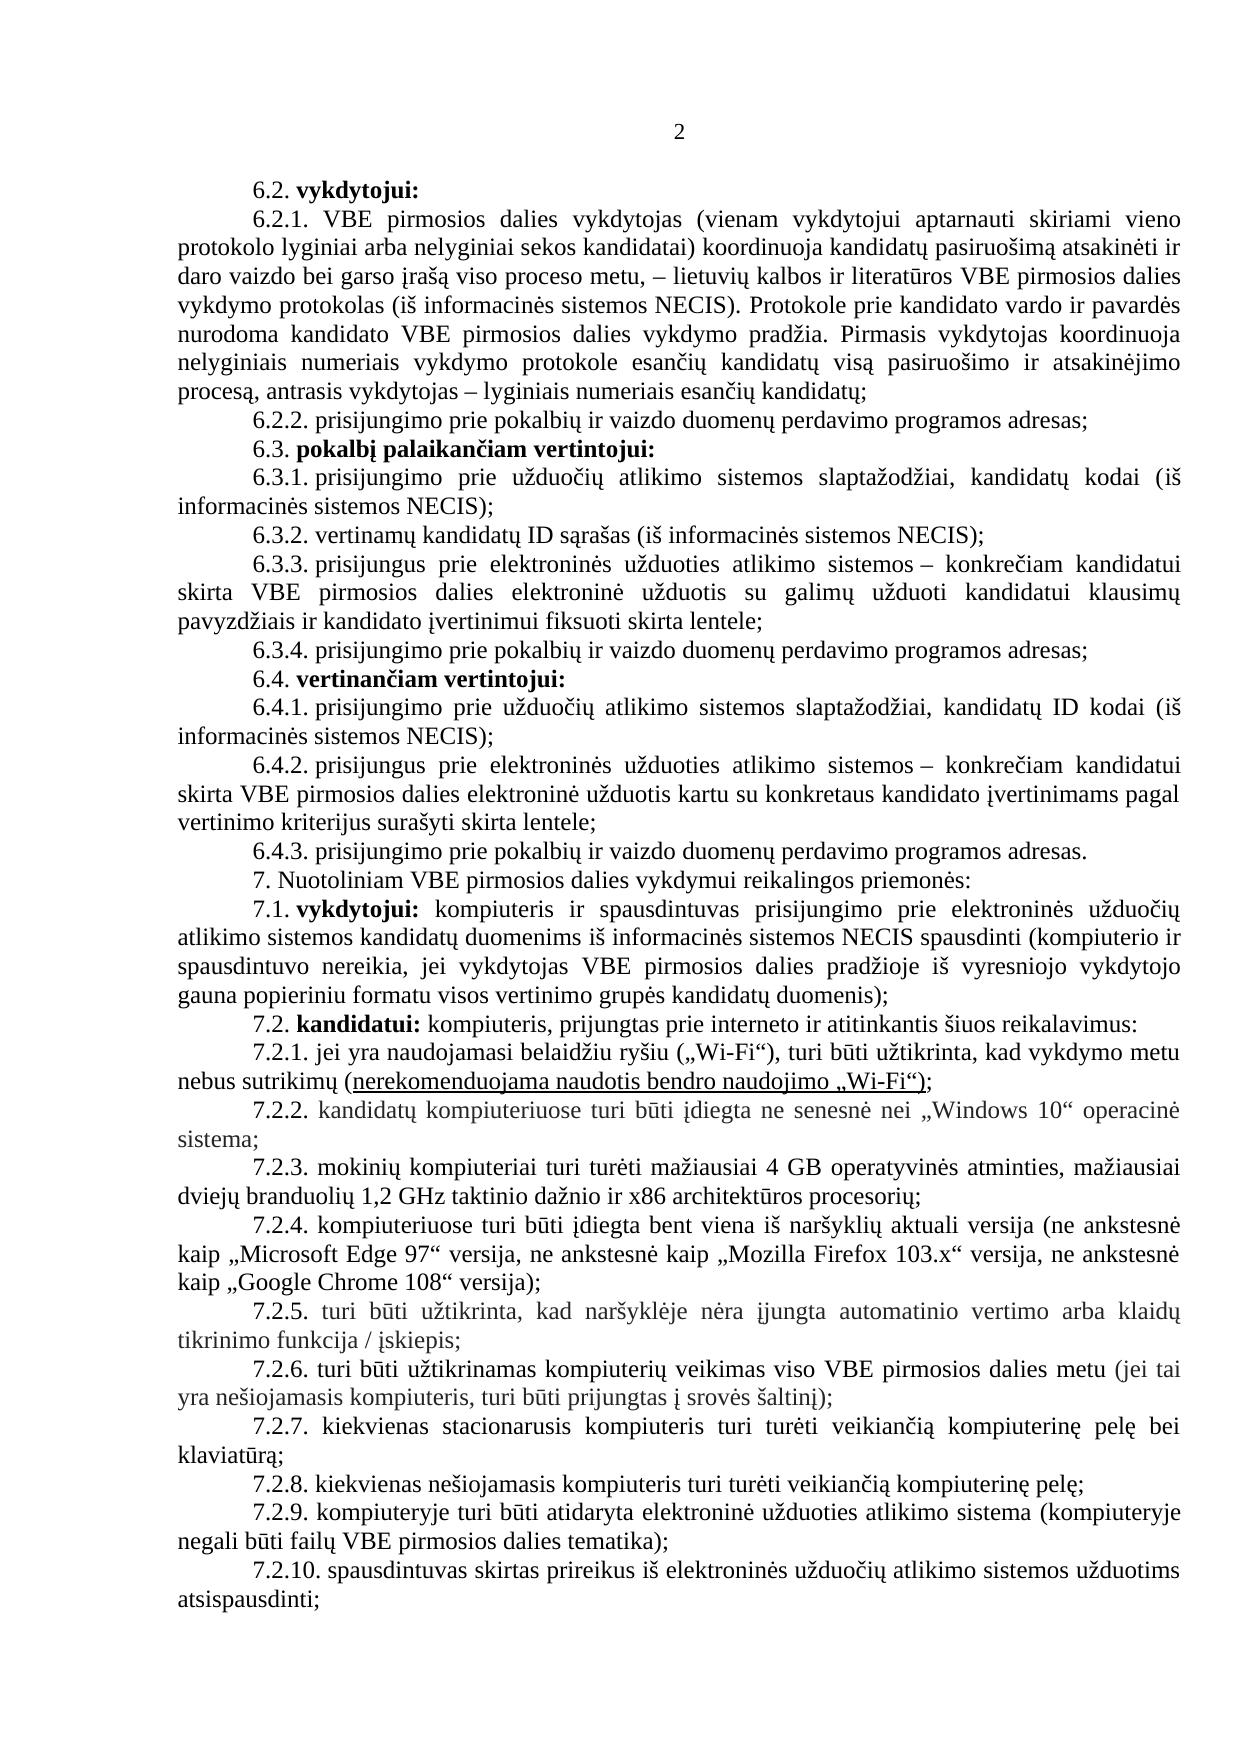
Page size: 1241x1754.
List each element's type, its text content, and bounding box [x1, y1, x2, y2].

text 7.2.9. kompiuteryje turi būti atidaryta elektroninė užduoties atlikimo sistema (kompiuteryje negali būti failų VBE pirmosios dalies tematika); [177, 1497, 1181, 1555]
text 6.2.2. prisijungimo prie pokalbių ir vaizdo duomenų perdavimo programos adresas; [177, 405, 1181, 434]
text 7.2.6. turi būti užtikrinamas kompiuterių veikimas viso VBE pirmosios dalies metu (jei tai yra nešiojamasis kompiuteris, turi būti prijungtas į srovės šaltinį); [177, 1354, 1181, 1411]
text 6.3.4. prisijungimo prie pokalbių ir vaizdo duomenų perdavimo programos adresas; [177, 635, 1181, 664]
text 6.3.3. prisijungus prie elektroninės užduoties atlikimo sistemos – konkrečiam kandidatui skirta VBE pirmosios dalies elektroninė užduotis su galimų užduoti kandidatui klausimų pavyzdžiais ir kandidato įvertinimui fiksuoti skirta lentele; [177, 549, 1181, 635]
text 7.2.3. mokinių kompiuteriai turi turėti mažiausiai 4 GB operatyvinės atminties, mažiausiai dviejų branduolių 1,2 GHz taktinio dažnio ir x86 architektūros procesorių; [177, 1152, 1181, 1210]
text 7.1. vykdytojui: kompiuteris ir spausdintuvas prisijungimo prie elektroninės užduočių atlikimo sistemos kandidatų duomenims iš informacinės sistemos NECIS spausdinti (kompiuterio ir spausdintuvo nereikia, jei vykdytojas VBE pirmosios dalies pradžioje iš vyresniojo vykdytojo gauna popieriniu formatu visos vertinimo grupės kandidatų duomenis); [177, 894, 1181, 1009]
text 6.3. pokalbį palaikančiam vertintojui: [177, 434, 1181, 462]
text 6.2. vykdytojui: [177, 175, 1181, 204]
text 6.4.2. prisijungus prie elektroninės užduoties atlikimo sistemos – konkrečiam kandidatui skirta VBE pirmosios dalies elektroninė užduotis kartu su konkretaus kandidato įvertinimams pagal vertinimo kriterijus surašyti skirta lentele; [177, 750, 1181, 836]
text 7.2. kandidatui: kompiuteris, prijungtas prie interneto ir atitinkantis šiuos reikalavimus: [177, 1009, 1181, 1037]
text 7.2.5. turi būti užtikrinta, kad naršyklėje nėra įjungta automatinio vertimo arba klaidų tikrinimo funkcija / įskiepis; [177, 1296, 1181, 1354]
text 6.3.2. vertinamų kandidatų ID sąrašas (iš informacinės sistemos NECIS); [177, 520, 1181, 549]
text 7. Nuotoliniam VBE pirmosios dalies vykdymui reikalingos priemonės: [252, 865, 1181, 894]
text 7.2.1. jei yra naudojamasi belaidžiu ryšiu („Wi-Fi“), turi būti užtikrinta, kad vykdymo metu nebus sutrikimų (nerekomenduojama naudotis bendro naudojimo „Wi-Fi“); [177, 1037, 1181, 1095]
text 7.2.7. kiekvienas stacionarusis kompiuteris turi turėti veikiančią kompiuterinę pelę bei klaviatūrą; [177, 1411, 1181, 1469]
text 7.2.4. kompiuteriuose turi būti įdiegta bent viena iš naršyklių aktuali versija (ne ankstesnė kaip „Microsoft Edge 97“ versija, ne ankstesnė kaip „Mozilla Firefox 103.x“ versija, ne ankstesnė kaip „Google Chrome 108“ versija); [177, 1210, 1181, 1296]
text 7.2.2. kandidatų kompiuteriuose turi būti įdiegta ne senesnė nei „Windows 10“ operacinė sistema; [177, 1095, 1181, 1152]
text 6.4. vertinančiam vertintojui: [177, 664, 1181, 692]
text 6.3.1. prisijungimo prie užduočių atlikimo sistemos slaptažodžiai, kandidatų kodai (iš informacinės sistemos NECIS); [177, 462, 1181, 520]
text 6.2.1. VBE pirmosios dalies vykdytojas (vienam vykdytojui aptarnauti skiriami vieno protokolo lyginiai arba nelyginiai sekos kandidatai) koordinuoja kandidatų pasiruošimą atsakinėti ir daro vaizdo bei garso įrašą viso proceso metu, – lietuvių kalbos ir literatūros VBE pirmosios dalies vykdymo protokolas (iš informacinės sistemos NECIS). Protokole prie kandidato vardo ir pavardės nurodoma kandidato VBE pirmosios dalies vykdymo pradžia. Pirmasis vykdytojas koordinuoja nelyginiais numeriais vykdymo protokole esančių kandidatų visą pasiruošimo ir atsakinėjimo procesą, antrasis vykdytojas – lyginiais numeriais esančių kandidatų; [177, 204, 1181, 405]
text 6.4.1. prisijungimo prie užduočių atlikimo sistemos slaptažodžiai, kandidatų ID kodai (iš informacinės sistemos NECIS); [177, 692, 1181, 750]
text 7.2.8. kiekvienas nešiojamasis kompiuteris turi turėti veikiančią kompiuterinę pelę; [177, 1469, 1181, 1497]
text 6.4.3. prisijungimo prie pokalbių ir vaizdo duomenų perdavimo programos adresas. [177, 836, 1181, 865]
text 7.2.10. spausdintuvas skirtas prireikus iš elektroninės užduočių atlikimo sistemos užduotims atsispausdinti; [177, 1555, 1181, 1612]
